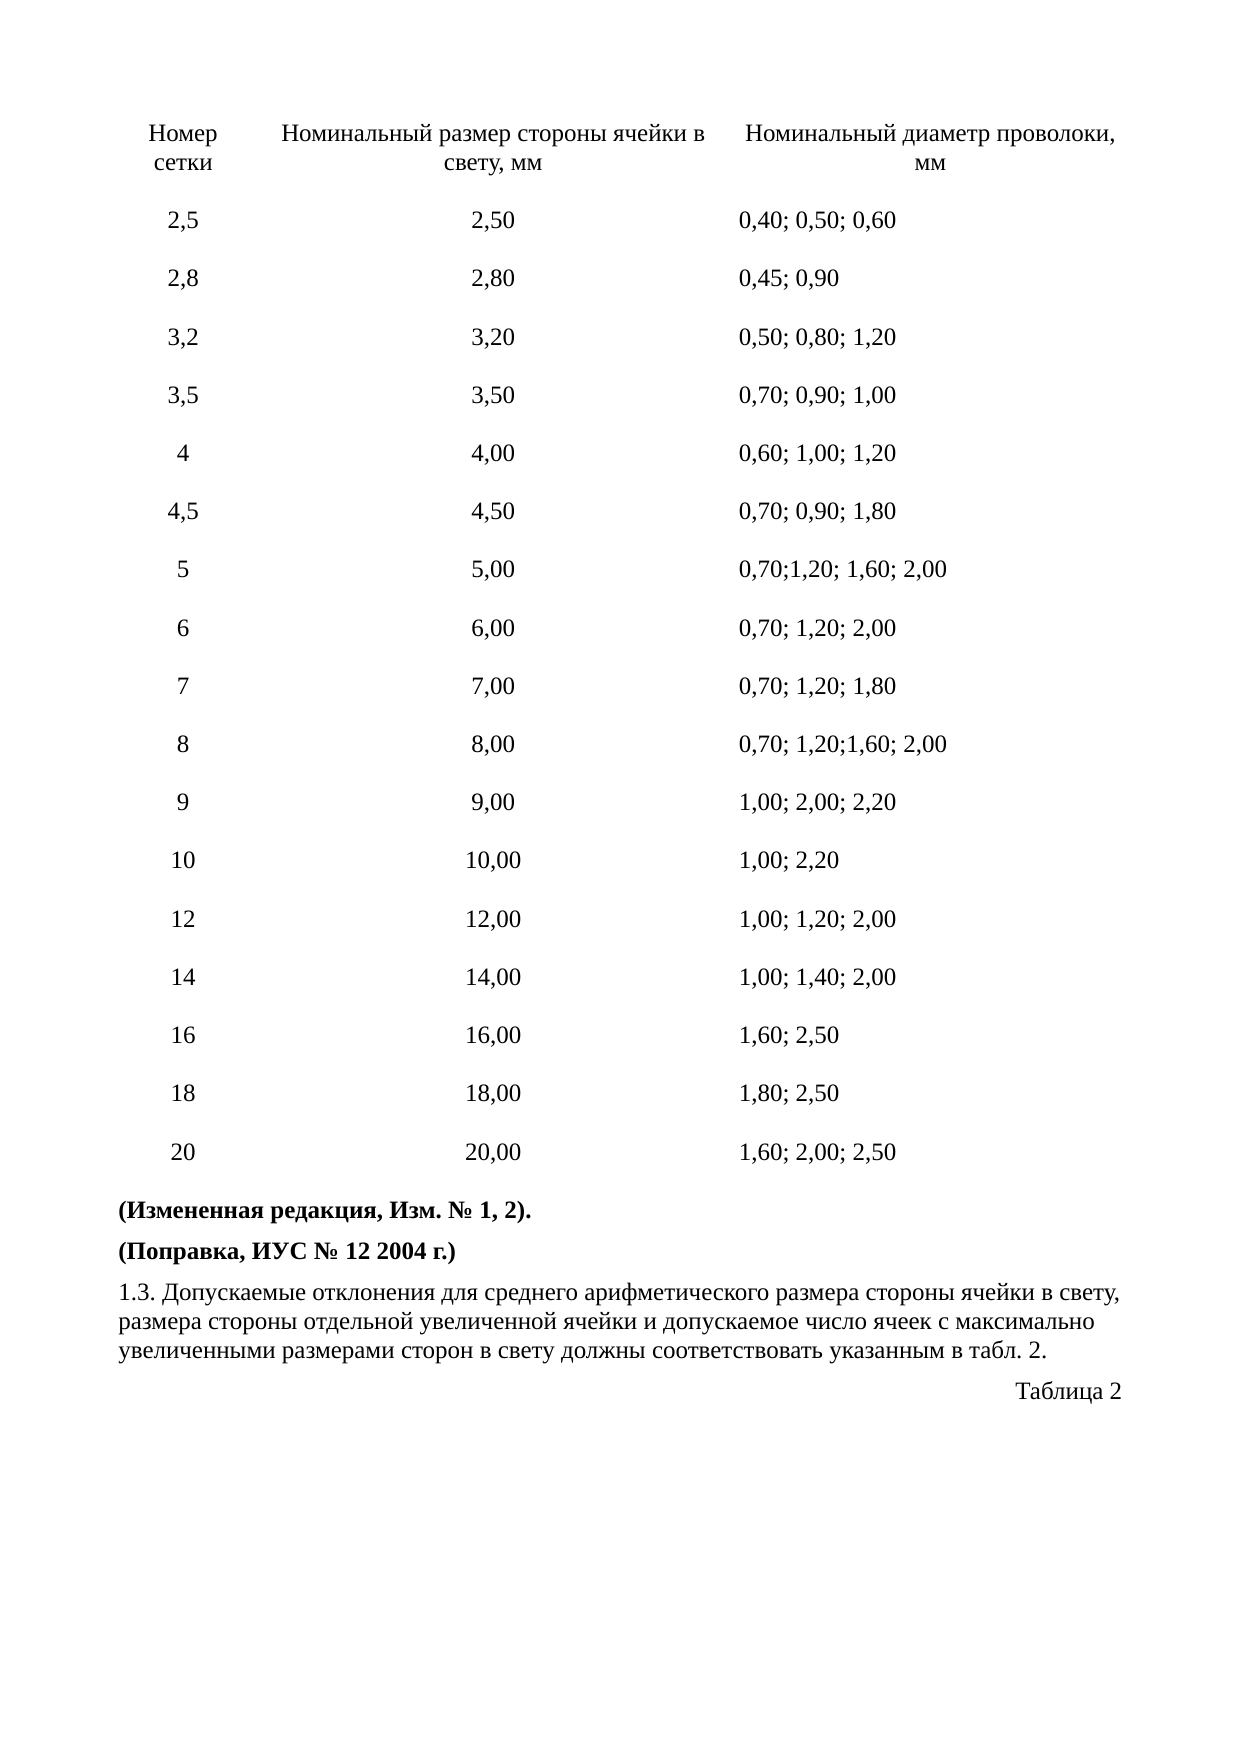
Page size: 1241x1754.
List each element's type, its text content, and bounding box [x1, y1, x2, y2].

text 1.3. Допускаемые отклонения для среднего арифметического размера стороны ячейки в свету, размера стороны отдельной увеличенной ячейки и допускаемое число ячеек с максимально увеличенными размерами сторон в свету должны соответствовать указанным в табл. 2. [118, 1277, 1122, 1364]
table_cell 10,00 [248, 846, 738, 904]
table_cell 9,00 [248, 788, 738, 846]
table_cell 2,80 [248, 263, 738, 322]
table_cell 0,70; 1,20;1,60; 2,00 [739, 729, 1122, 787]
table_cell 5 [118, 555, 248, 613]
table_cell 18,00 [248, 1079, 738, 1137]
text (Поправка, ИУС № 12 2004 г.) [118, 1236, 1122, 1265]
table_cell 0,60; 1,00; 1,20 [739, 438, 1122, 496]
table_cell 0,50; 0,80; 1,20 [739, 322, 1122, 380]
table_cell 12 [118, 904, 248, 962]
table_cell 2,8 [118, 263, 248, 322]
table_cell 10 [118, 846, 248, 904]
table_cell 6 [118, 613, 248, 671]
table_cell 0,70;1,20; 1,60; 2,00 [739, 555, 1122, 613]
table_cell 4,5 [118, 496, 248, 554]
table_cell 2,50 [248, 205, 738, 263]
table_cell 6,00 [248, 613, 738, 671]
table_cell 0,45; 0,90 [739, 263, 1122, 322]
table_cell 8,00 [248, 729, 738, 787]
table_cell 14 [118, 962, 248, 1020]
table_cell 8 [118, 729, 248, 787]
table_cell 4,50 [248, 496, 738, 554]
table_cell 1,60; 2,50 [739, 1020, 1122, 1078]
table_cell 1,60; 2,00; 2,50 [739, 1137, 1122, 1195]
table_header Номинальный размер стороны ячейки в свету, мм [248, 118, 738, 205]
table_cell 1,00; 1,40; 2,00 [739, 962, 1122, 1020]
table_cell 1,80; 2,50 [739, 1079, 1122, 1137]
table_cell 0,70; 0,90; 1,80 [739, 496, 1122, 554]
table_cell 0,40; 0,50; 0,60 [739, 205, 1122, 263]
text (Измененная редакция, Изм. № 1, 2). [118, 1195, 1122, 1224]
table_cell 4 [118, 438, 248, 496]
table_cell 3,50 [248, 380, 738, 438]
table_cell 2,5 [118, 205, 248, 263]
table_header Номер сетки [118, 118, 248, 205]
table_cell 14,00 [248, 962, 738, 1020]
table_cell 0,70; 0,90; 1,00 [739, 380, 1122, 438]
table_cell 0,70; 1,20; 1,80 [739, 671, 1122, 729]
table_cell 4,00 [248, 438, 738, 496]
table_cell 3,20 [248, 322, 738, 380]
table_cell 9 [118, 788, 248, 846]
table_cell 1,00; 2,20 [739, 846, 1122, 904]
table_cell 16,00 [248, 1020, 738, 1078]
table_cell 7 [118, 671, 248, 729]
text Таблица 2 [118, 1376, 1122, 1405]
table_cell 18 [118, 1079, 248, 1137]
table_cell 3,2 [118, 322, 248, 380]
table_cell 7,00 [248, 671, 738, 729]
table_header Номинальный диаметр проволоки, мм [739, 118, 1122, 205]
table_cell 1,00; 1,20; 2,00 [739, 904, 1122, 962]
table_cell 20 [118, 1137, 248, 1195]
table_cell 12,00 [248, 904, 738, 962]
table_cell 20,00 [248, 1137, 738, 1195]
table_cell 5,00 [248, 555, 738, 613]
table_cell 0,70; 1,20; 2,00 [739, 613, 1122, 671]
table_cell 3,5 [118, 380, 248, 438]
table_cell 1,00; 2,00; 2,20 [739, 788, 1122, 846]
table_cell 16 [118, 1020, 248, 1078]
